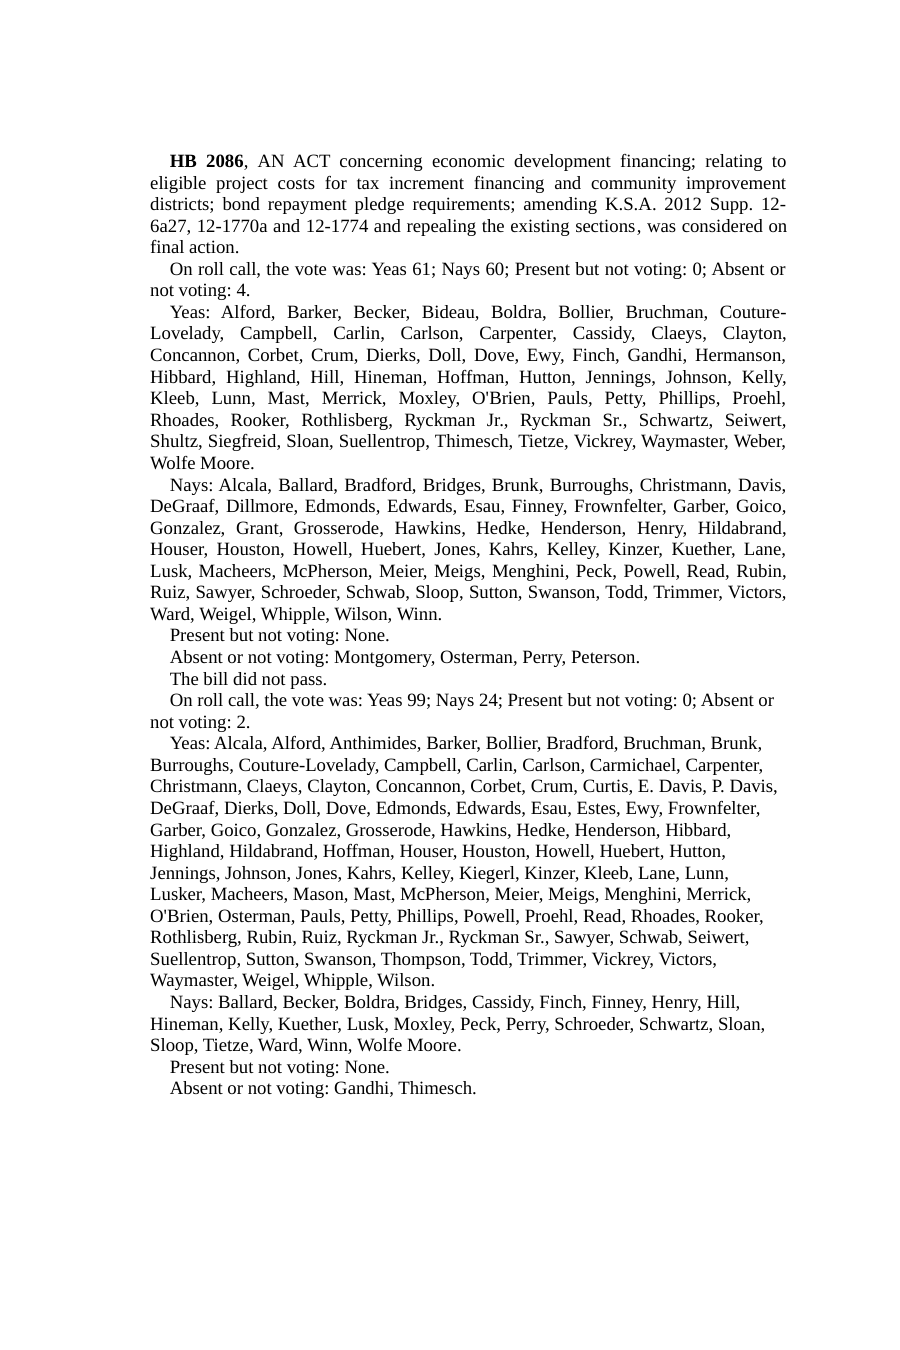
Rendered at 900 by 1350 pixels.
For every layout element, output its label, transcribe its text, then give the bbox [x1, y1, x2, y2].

text On roll call, the vote was: Yeas 61; Nays 60; Present but not voting: 0; Absent or not voting: 4. [150, 258, 787, 301]
text Absent or not voting: Gandhi, Thimesch. [150, 1077, 787, 1099]
text Yeas: Alcala, Alford, Anthimides, Barker, Bollier, Bradford, Bruchman, Brunk, Burroughs, Couture-Lovelady, Campbell, Carlin, Carlson, Carmichael, Carpenter, Christmann, Claeys, Clayton, Concannon, Corbet, Crum, Curtis, E. Davis, P. Davis, DeGraaf, Dierks, Doll, Dove, Edmonds, Edwards, Esau, Estes, Ewy, Frownfelter, Garber, Goico, Gonzalez, Grosserode, Hawkins, Hedke, Henderson, Hibbard, Highland, Hildabrand, Hoffman, Houser, Houston, Howell, Huebert, Hutton, Jennings, Johnson, Jones, Kahrs, Kelley, Kiegerl, Kinzer, Kleeb, Lane, Lunn, Lusker, Macheers, Mason, Mast, McPherson, Meier, Meigs, Menghini, Merrick, O'Brien, Osterman, Pauls, Petty, Phillips, Powell, Proehl, Read, Rhoades, Rooker, Rothlisberg, Rubin, Ruiz, Ryckman Jr., Ryckman Sr., Sawyer, Schwab, Seiwert, Suellentrop, Sutton, Swanson, Thompson, Todd, Trimmer, Vickrey, Victors, Waymaster, Weigel, Whipple, Wilson. [150, 732, 787, 991]
text HB 2086, AN ACT concerning economic development financing; relating to eligible project costs for tax increment financing and community improvement districts; bond repayment pledge requirements; amending K.S.A. 2012 Supp. 12-6a27, 12-1770a and 12-1774 and repealing the existing sections, was considered on final action. [150, 150, 787, 258]
text The bill did not pass. [150, 667, 787, 689]
text On roll call, the vote was: Yeas 99; Nays 24; Present but not voting: 0; Absent or not voting: 2. [150, 689, 787, 732]
text Nays: Alcala, Ballard, Bradford, Bridges, Brunk, Burroughs, Christmann, Davis, DeGraaf, Dillmore, Edmonds, Edwards, Esau, Finney, Frownfelter, Garber, Goico, Gonzalez, Grant, Grosserode, Hawkins, Hedke, Henderson, Henry, Hildabrand, Houser, Houston, Howell, Huebert, Jones, Kahrs, Kelley, Kinzer, Kuether, Lane, Lusk, Macheers, McPherson, Meier, Meigs, Menghini, Peck, Powell, Read, Rubin, Ruiz, Sawyer, Schroeder, Schwab, Sloop, Sutton, Swanson, Todd, Trimmer, Victors, Ward, Weigel, Whipple, Wilson, Winn. [150, 473, 787, 624]
text Absent or not voting: Montgomery, Osterman, Perry, Peterson. [150, 646, 787, 667]
text Present but not voting: None. [150, 624, 787, 646]
text Nays: Ballard, Becker, Boldra, Bridges, Cassidy, Finch, Finney, Henry, Hill, Hineman, Kelly, Kuether, Lusk, Moxley, Peck, Perry, Schroeder, Schwartz, Sloan, Sloop, Tietze, Ward, Winn, Wolfe Moore. [150, 991, 787, 1056]
text Present but not voting: None. [150, 1056, 787, 1077]
text Yeas: Alford, Barker, Becker, Bideau, Boldra, Bollier, Bruchman, Couture-Lovelady, Campbell, Carlin, Carlson, Carpenter, Cassidy, Claeys, Clayton, Concannon, Corbet, Crum, Dierks, Doll, Dove, Ewy, Finch, Gandhi, Hermanson, Hibbard, Highland, Hill, Hineman, Hoffman, Hutton, Jennings, Johnson, Kelly, Kleeb, Lunn, Mast, Merrick, Moxley, O'Brien, Pauls, Petty, Phillips, Proehl, Rhoades, Rooker, Rothlisberg, Ryckman Jr., Ryckman Sr., Schwartz, Seiwert, Shultz, Siegfreid, Sloan, Suellentrop, Thimesch, Tietze, Vickrey, Waymaster, Weber, Wolfe Moore. [150, 301, 787, 473]
